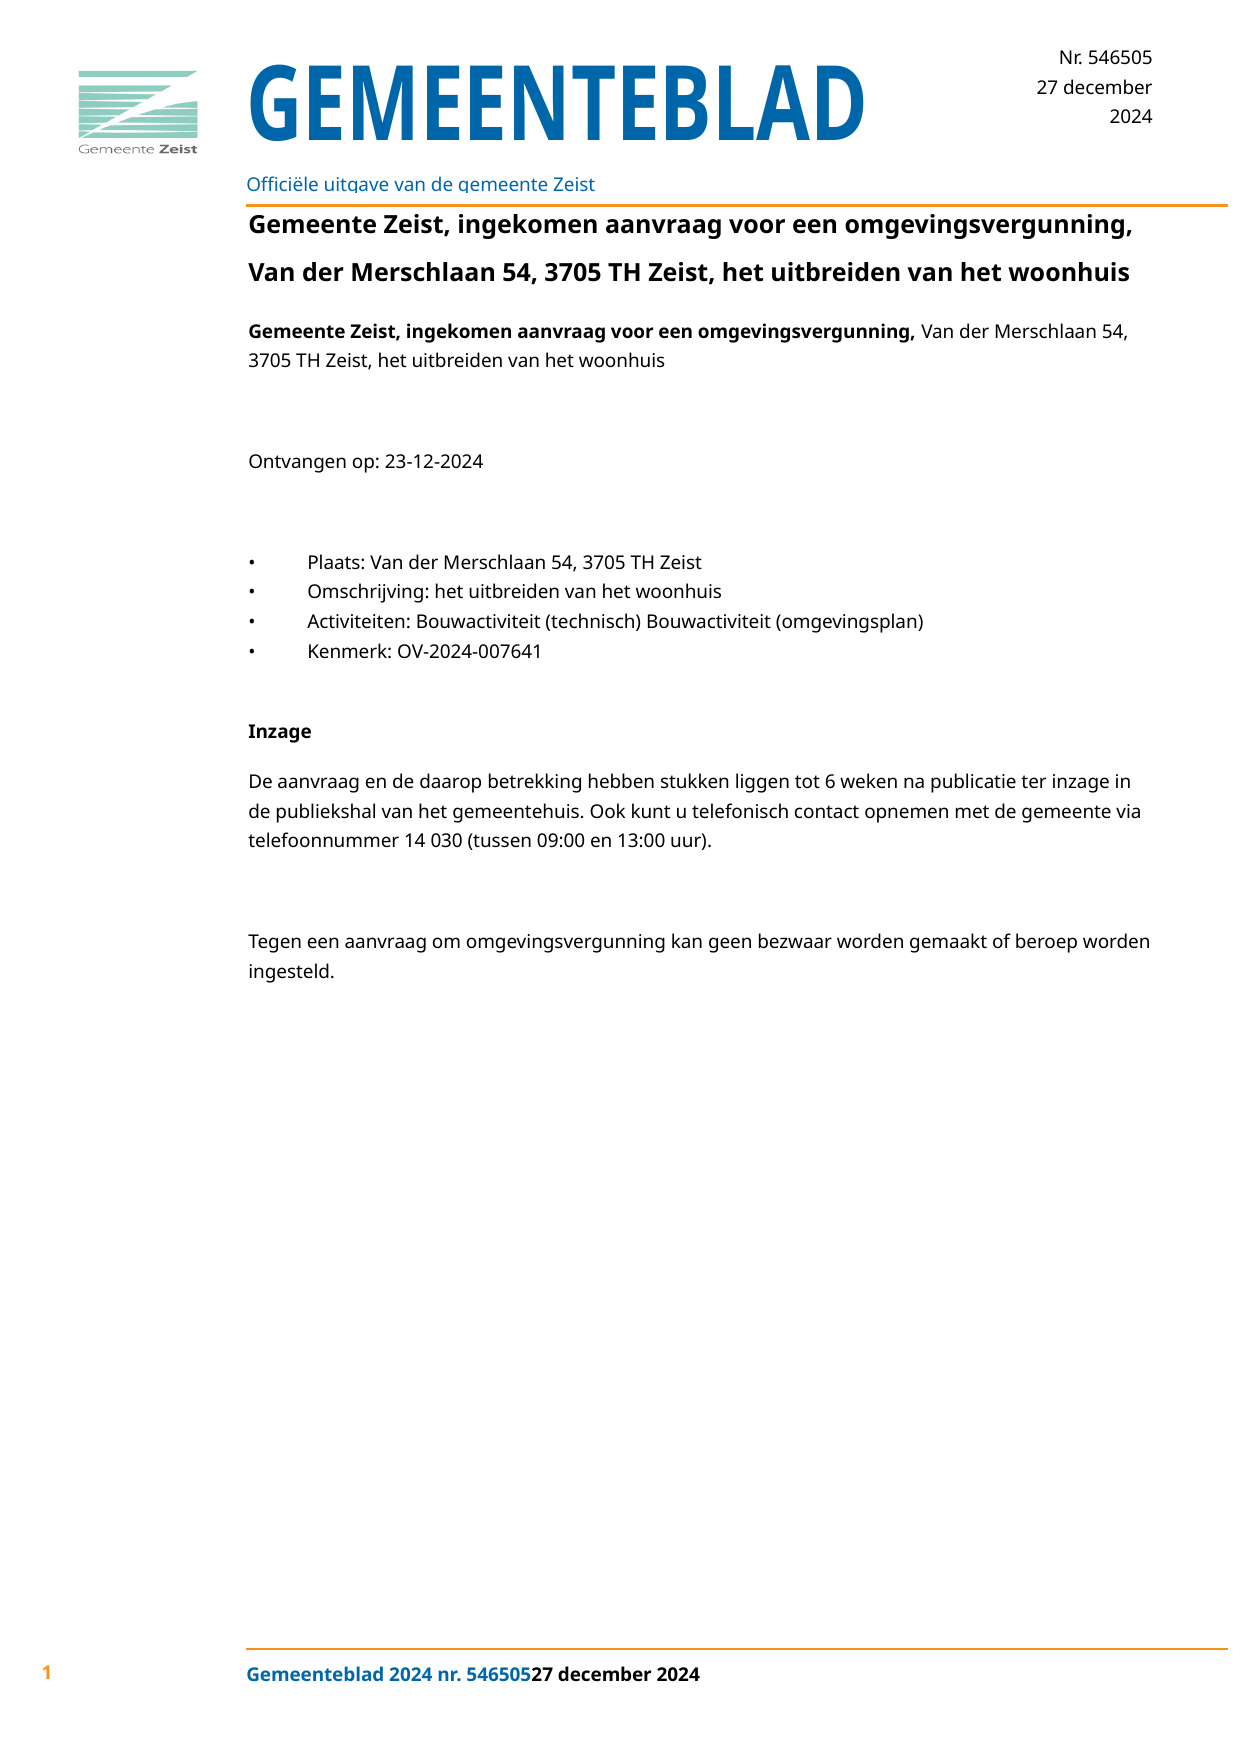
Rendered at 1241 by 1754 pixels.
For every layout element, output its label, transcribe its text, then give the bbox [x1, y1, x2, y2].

list Omschrijving: het uitbreiden van het woonhuis [248, 579, 1152, 604]
text Gemeente Zeist, ingekomen aanvraag voor een omgevingsvergunning, Van der Merschlaan 54, 3705 TH Zeist, het uitbreiden van het woonhuis [248, 318, 1152, 373]
list Activiteiten: Bouwactiviteit (technisch) Bouwactiviteit (omgevingsplan) [248, 608, 1152, 634]
text Tegen een aanvraag om omgevingsvergunning kan geen bezwaar worden gemaakt of beroep worden ingesteld. [248, 928, 1152, 984]
text De aanvraag en de daarop betrekking hebben stukken liggen tot 6 weken na publicatie ter inzage in de publiekshal van het gemeentehuis. Ook kunt u telefonisch contact opnemen met de gemeente via telefoonnummer 14 030 (tussen 09:00 en 13:00 uur). [248, 768, 1152, 853]
text Gemeente Zeist, ingekomen aanvraag voor een omgevingsvergunning, Van der Merschlaan 54, 3705 TH Zeist, het uitbreiden van het woonhuis [248, 207, 1152, 288]
text Inzage [248, 718, 1152, 744]
picture [41, 47, 231, 172]
text Ontvangen op: 23-12-2024 [248, 448, 1152, 474]
list Kenmerk: OV-2024-007641 [248, 638, 1152, 664]
list Plaats: Van der Merschlaan 54, 3705 TH Zeist [248, 549, 1152, 575]
